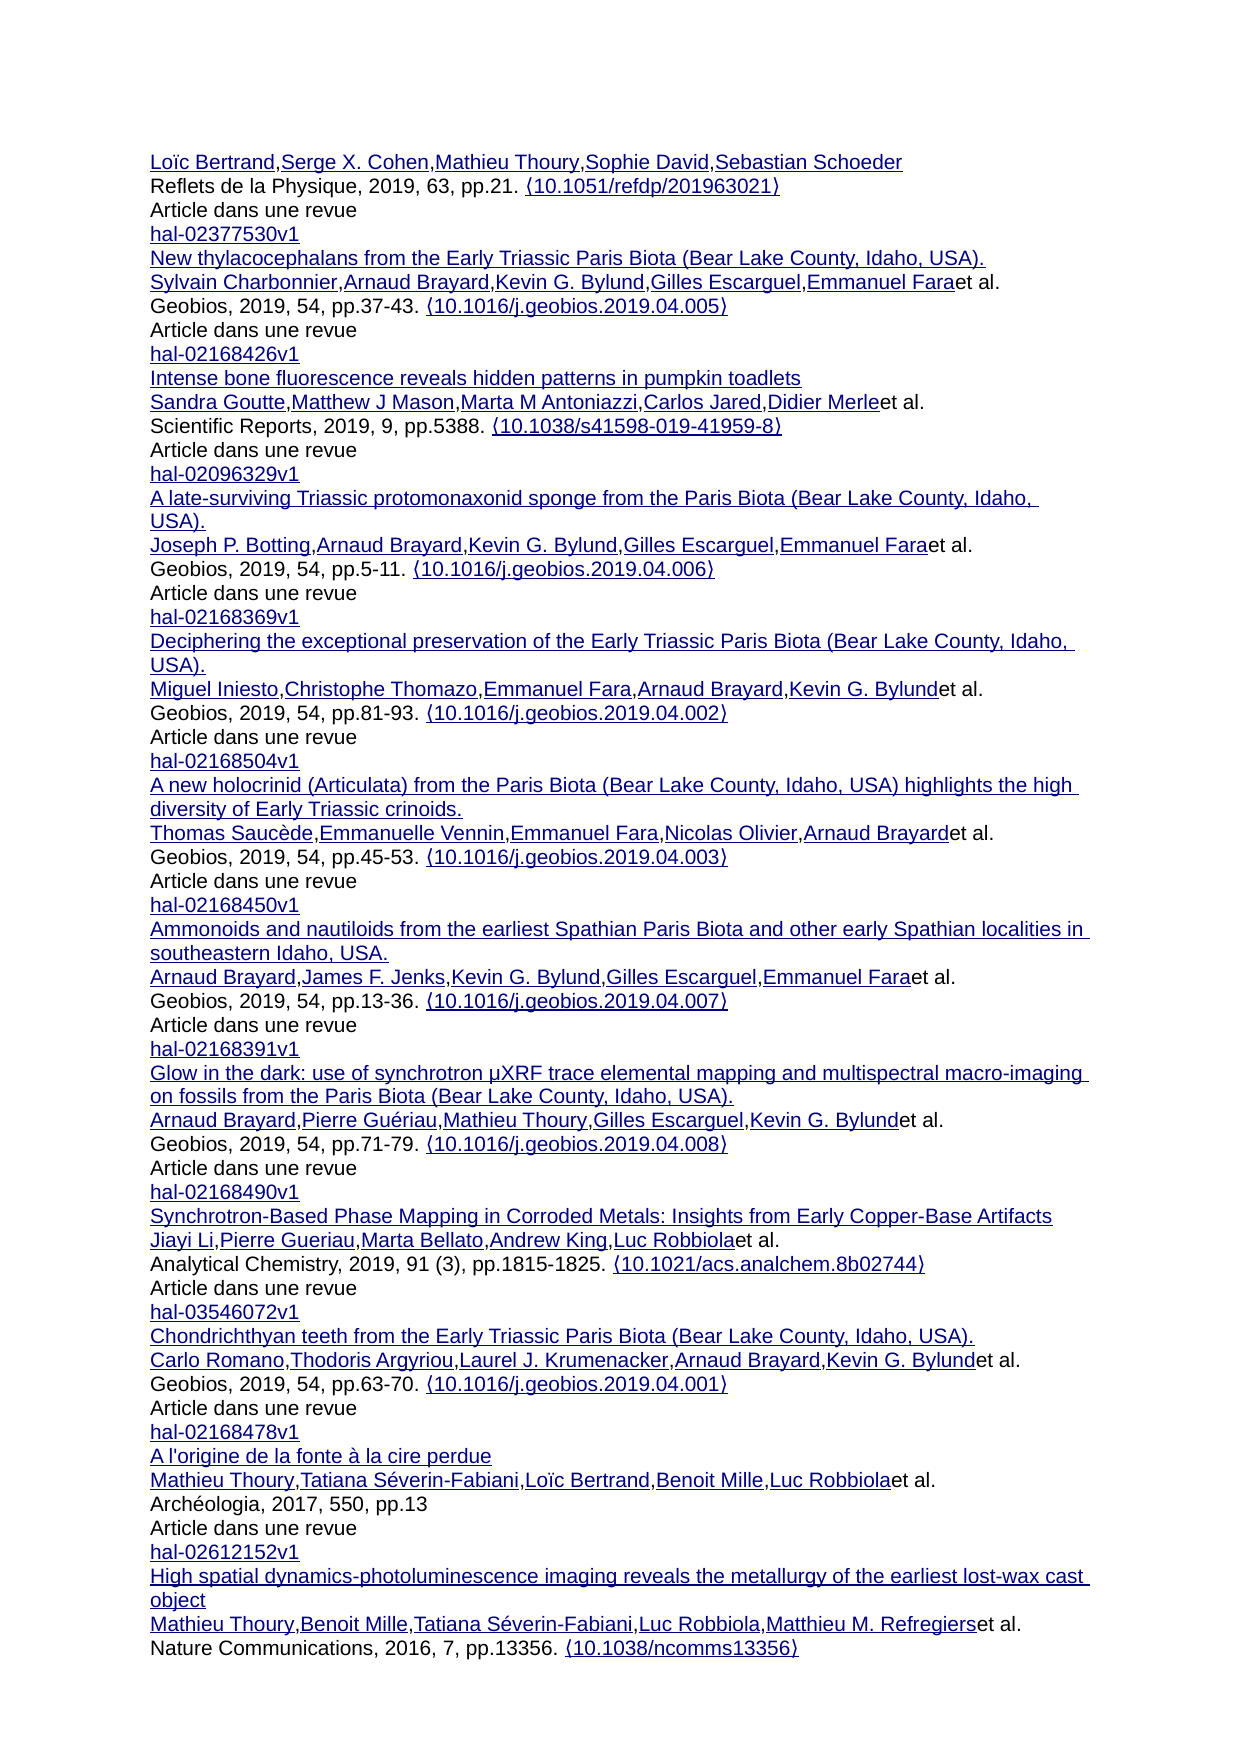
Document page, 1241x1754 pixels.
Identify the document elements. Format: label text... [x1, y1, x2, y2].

table_cell A new holocrinid (Articulata) from the Paris Biota (Bear Lake County, Idaho, USA) highlights the high diversity of Early Triassic crinoids. Thomas Saucède,Emmanuelle Vennin,Emmanuel Fara,Nicolas Olivier,Arnaud Brayardet al. Geobios, 2019, 54, pp.45-53. ⟨10.1016/j.geobios.2019.04.003⟩ Article dans une revue hal-02168450v1 [150, 773, 1090, 917]
table_cell High spatial dynamics-photoluminescence imaging reveals the metallurgy of the earliest lost-wax cast [150, 1564, 1090, 1584]
table_cell Intense bone fluorescence reveals hidden patterns in pumpkin toadlets Sandra Goutte,Matthew J Mason,Marta M Antoniazzi,Carlos Jared,Didier Merleet al. Scientific Reports, 2019, 9, pp.5388. ⟨10.1038/s41598-019-41959-8⟩ Article dans une revue hal-02096329v1 [150, 366, 1090, 485]
table_cell A l'origine de la fonte à la cire perdue Mathieu Thoury,Tatiana Séverin-Fabiani,Loïc Bertrand,Benoit Mille,Luc Robbiolaet al. Archéologia, 2017, 550, pp.13 Article dans une revue hal-02612152v1 [150, 1444, 1090, 1563]
table_cell Chondrichthyan teeth from the Early Triassic Paris Biota (Bear Lake County, Idaho, USA). Carlo Romano,Thodoris Argyriou,Laurel J. Krumenacker,Arnaud Brayard,Kevin G. Bylundet al. Geobios, 2019, 54, pp.63-70. ⟨10.1016/j.geobios.2019.04.001⟩ Article dans une revue hal-02168478v1 [150, 1324, 1090, 1444]
table_cell Ammonoids and nautiloids from the earliest Spathian Paris Biota and other early Spathian localities in [150, 917, 1090, 938]
table_cell object Mathieu Thoury,Benoit Mille,Tatiana Séverin-Fabiani,Luc Robbiola,Matthieu M. Refregierset al. Nature Communications, 2016, 7, pp.13356. ⟨10.1038/ncomms13356⟩ [150, 1586, 1090, 1659]
table_cell Deciphering the exceptional preservation of the Early Triassic Paris Biota (Bear Lake County, Idaho, USA). Miguel Iniesto,Christophe Thomazo,Emmanuel Fara,Arnaud Brayard,Kevin G. Bylundet al. Geobios, 2019, 54, pp.81-93. ⟨10.1016/j.geobios.2019.04.002⟩ Article dans une revue hal-02168504v1 [150, 629, 1090, 773]
table_cell Synchrotron-Based Phase Mapping in Corroded Metals: Insights from Early Copper-Base Artifacts Jiayi Li,Pierre Gueriau,Marta Bellato,Andrew King,Luc Robbiolaet al. Analytical Chemistry, 2019, 91 (3), pp.1815-1825. ⟨10.1021/acs.analchem.8b02744⟩ Article dans une revue hal-03546072v1 [150, 1204, 1090, 1324]
table_cell New thylacocephalans from the Early Triassic Paris Biota (Bear Lake County, Idaho, USA). Sylvain Charbonnier,Arnaud Brayard,Kevin G. Bylund,Gilles Escarguel,Emmanuel Faraet al. Geobios, 2019, 54, pp.37-43. ⟨10.1016/j.geobios.2019.04.005⟩ Article dans une revue hal-02168426v1 [150, 246, 1090, 366]
table_cell Glow in the dark: use of synchrotron μXRF trace elemental mapping and multispectral macro-imaging on fossils from the Paris Biota (Bear Lake County, Idaho, USA). Arnaud Brayard,Pierre Guériau,Mathieu Thoury,Gilles Escarguel,Kevin G. Bylundet al. Geobios, 2019, 54, pp.71-79. ⟨10.1016/j.geobios.2019.04.008⟩ Article dans une revue hal-02168490v1 [150, 1060, 1090, 1204]
table_cell A late-surviving Triassic protomonaxonid sponge from the Paris Biota (Bear Lake County, Idaho, USA). Joseph P. Botting,Arnaud Brayard,Kevin G. Bylund,Gilles Escarguel,Emmanuel Faraet al. Geobios, 2019, 54, pp.5-11. ⟨10.1016/j.geobios.2019.04.006⟩ Article dans une revue hal-02168369v1 [150, 485, 1090, 629]
table_cell Loïc Bertrand,Serge X. Cohen,Mathieu Thoury,Sophie David,Sebastian Schoeder Reflets de la Physique, 2019, 63, pp.21. ⟨10.1051/refdp/201963021⟩ Article dans une revue hal-02377530v1 [150, 150, 1090, 246]
table_cell southeastern Idaho, USA. Arnaud Brayard,James F. Jenks,Kevin G. Bylund,Gilles Escarguel,Emmanuel Faraet al. Geobios, 2019, 54, pp.13-36. ⟨10.1016/j.geobios.2019.04.007⟩ Article dans une revue hal-02168391v1 [150, 939, 1090, 1060]
